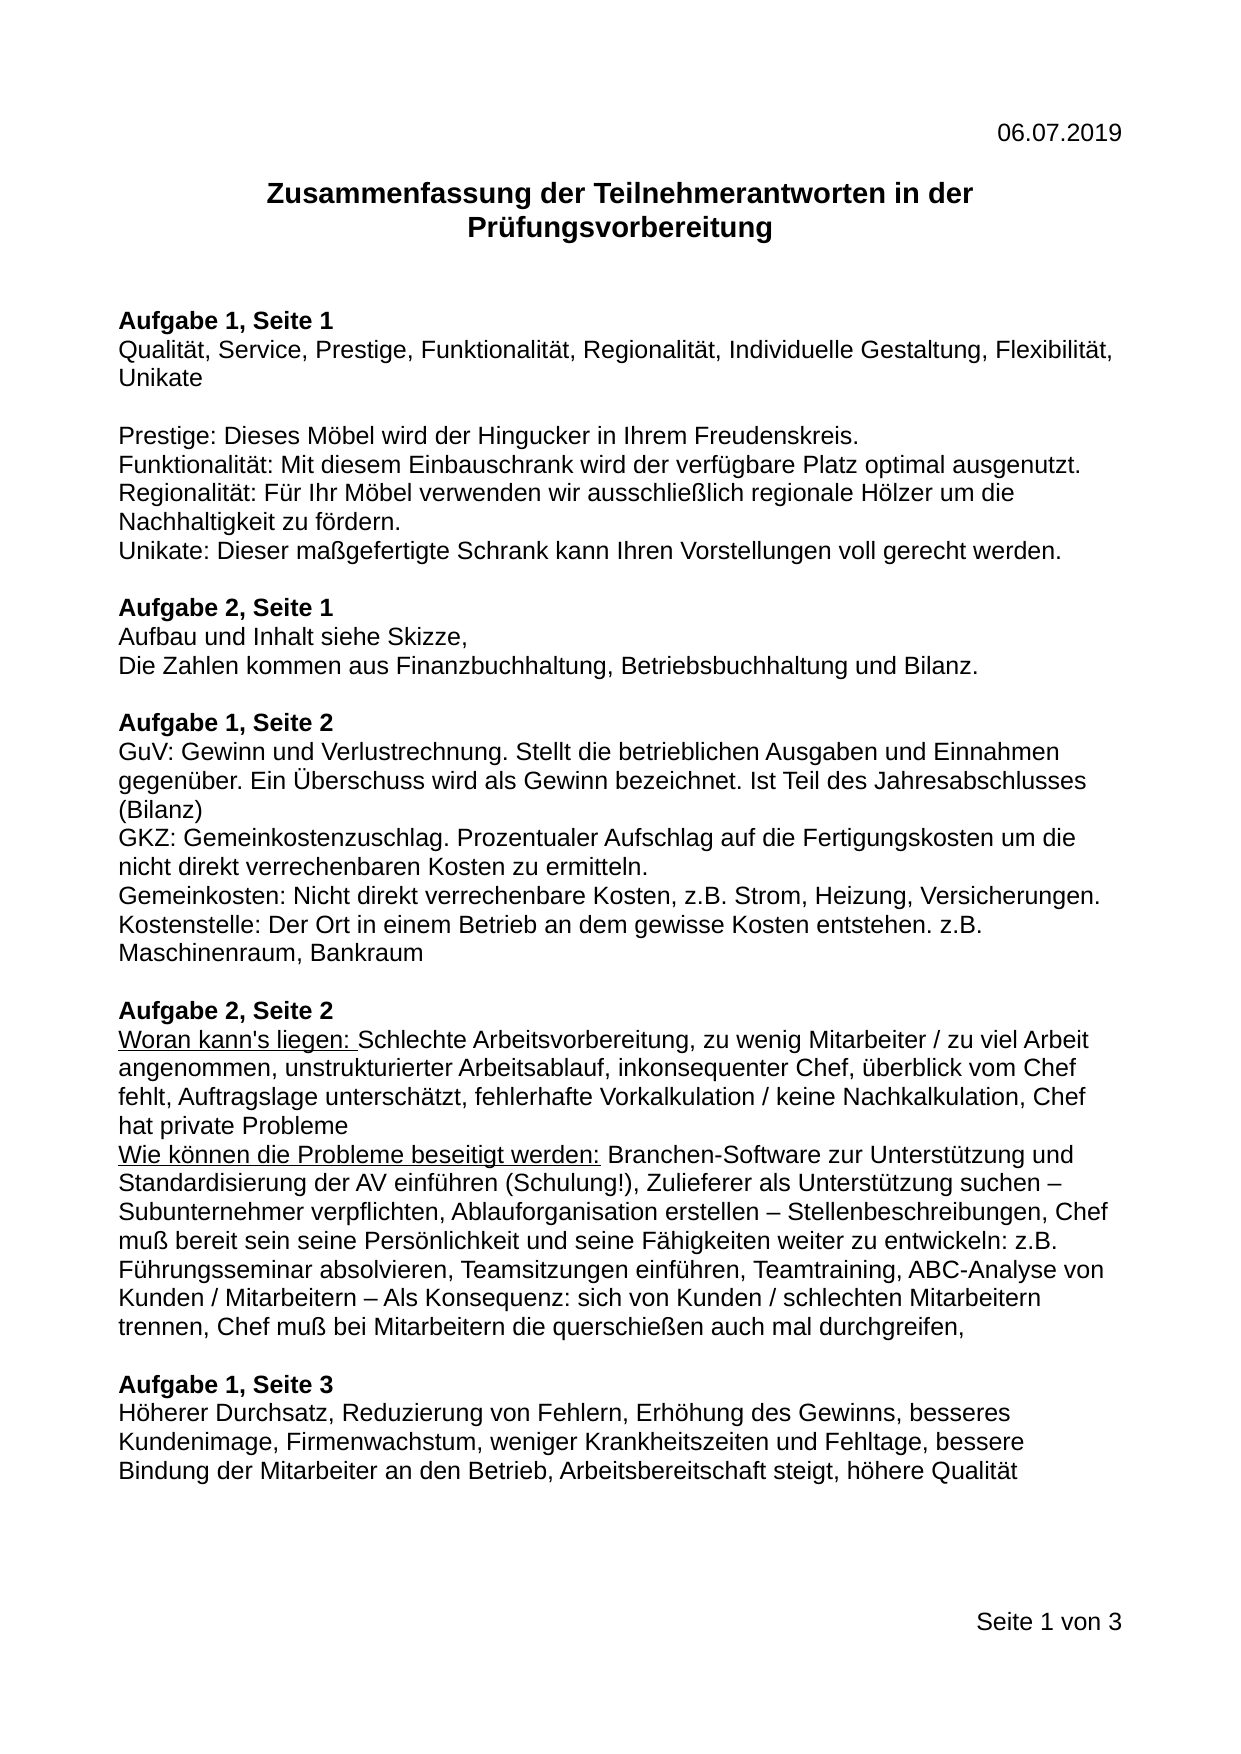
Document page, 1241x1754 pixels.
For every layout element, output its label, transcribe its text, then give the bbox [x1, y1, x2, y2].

text Die Zahlen kommen aus Finanzbuchhaltung, Betriebsbuchhaltung und Bilanz. [118, 651, 1122, 679]
text Aufbau und Inhalt siehe Skizze, [118, 622, 1122, 651]
text GuV: Gewinn und Verlustrechnung. Stellt die betrieblichen Ausgaben und Einnahmen gegenüber. Ein Überschuss wird als Gewinn bezeichnet. Ist Teil des Jahresabschlusses (Bilanz) [118, 737, 1122, 823]
text Prestige: Dieses Möbel wird der Hingucker in Ihrem Freudenskreis. Funktionalität: Mit diesem Einbauschrank wird der verfügbare Platz optimal ausgenutzt. [118, 421, 1122, 478]
text Aufgabe 2, Seite 2 [118, 996, 1122, 1024]
text Regionalität: Für Ihr Möbel verwenden wir ausschließlich regionale Hölzer um die Nachhaltigkeit zu fördern. [118, 478, 1122, 536]
text Aufgabe 1, Seite 3 [118, 1369, 1122, 1398]
text Wie können die Probleme beseitigt werden: Branchen-Software zur Unterstützung und Standardisierung der AV einführen (Schulung!), Zulieferer als Unterstützung suchen – Subunternehmer verpflichten, Ablauforganisation erstellen – Stellenbeschreibungen, Chef muß bereit sein seine Persönlichkeit und seine Fähigkeiten weiter zu entwickeln: z.B. Führungsseminar absolvieren, Teamsitzungen einführen, Teamtraining, ABC-Analyse von Kunden / Mitarbeitern – Als Konsequenz: sich von Kunden / schlechten Mitarbeitern trennen, Chef muß bei Mitarbeitern die querschießen auch mal durchgreifen, [118, 1139, 1122, 1341]
text Kostenstelle: Der Ort in einem Betrieb an dem gewisse Kosten entstehen. z.B. Maschinenraum, Bankraum [118, 909, 1122, 967]
text Aufgabe 2, Seite 1 [118, 593, 1122, 622]
text Qualität, Service, Prestige, Funktionalität, Regionalität, Individuelle Gestaltung, Flexibilität, Unikate [118, 334, 1122, 392]
text GKZ: Gemeinkostenzuschlag. Prozentualer Aufschlag auf die Fertigungskosten um die nicht direkt verrechenbaren Kosten zu ermitteln. [118, 823, 1122, 881]
text Aufgabe 1, Seite 2 [118, 708, 1122, 737]
text Unikate: Dieser maßgefertigte Schrank kann Ihren Vorstellungen voll gerecht werden. [118, 536, 1122, 564]
text Aufgabe 1, Seite 1 [118, 306, 1122, 334]
text Zusammenfassung der Teilnehmerantworten in der Prüfungsvorbereitung [118, 176, 1122, 243]
text Höherer Durchsatz, Reduzierung von Fehlern, Erhöhung des Gewinns, besseres Kundenimage, Firmenwachstum, weniger Krankheitszeiten und Fehltage, bessere Bindung der Mitarbeiter an den Betrieb, Arbeitsbereitschaft steigt, höhere Qualität [118, 1398, 1122, 1484]
text Gemeinkosten: Nicht direkt verrechenbare Kosten, z.B. Strom, Heizung, Versicherungen. [118, 881, 1122, 909]
text Woran kann's liegen: Schlechte Arbeitsvorbereitung, zu wenig Mitarbeiter / zu viel Arbeit angenommen, unstrukturierter Arbeitsablauf, inkonsequenter Chef, überblick vom Chef fehlt, Auftragslage unterschätzt, fehlerhafte Vorkalkulation / keine Nachkalkulation, Chef hat private Probleme [118, 1024, 1122, 1139]
